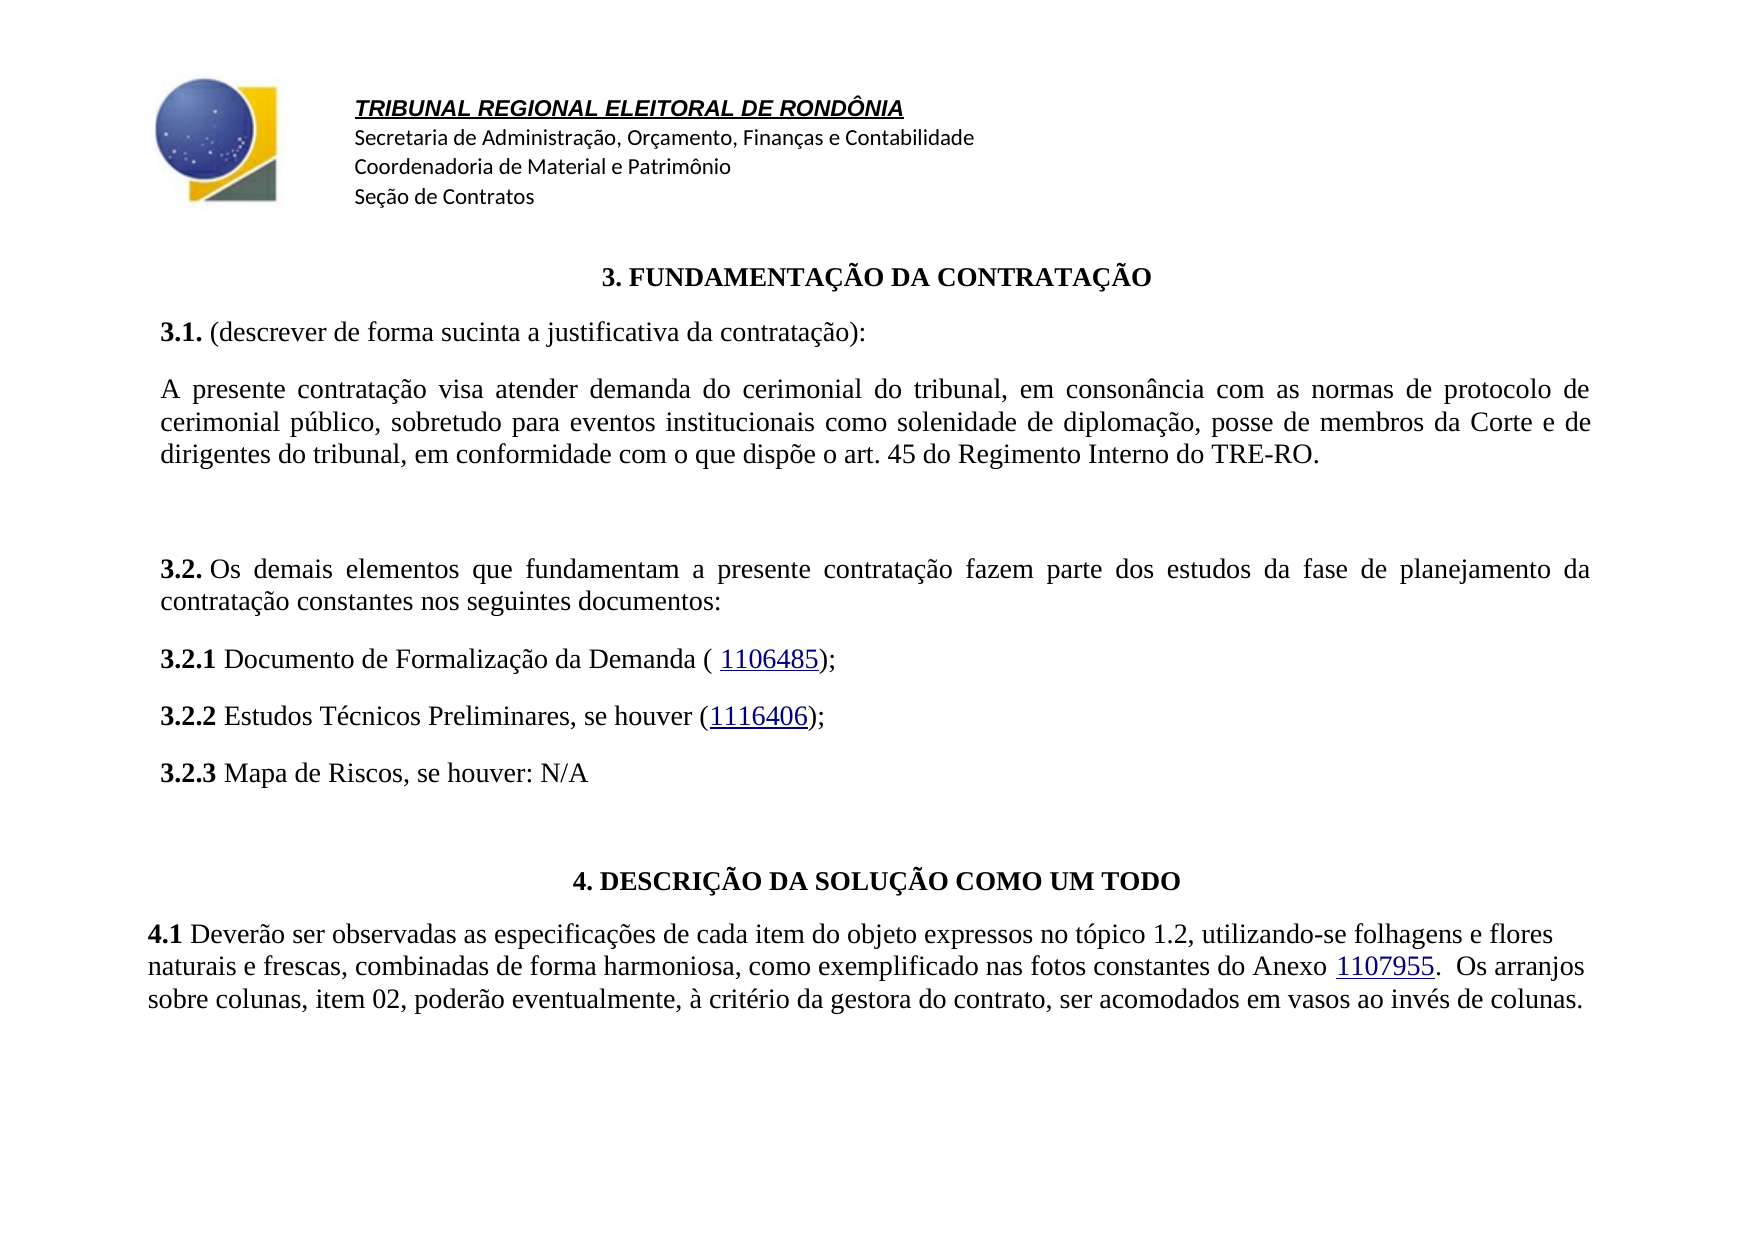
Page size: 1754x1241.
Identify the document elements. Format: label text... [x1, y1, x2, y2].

text 4. DESCRIÇÃO DA SOLUÇÃO COMO UM TODO [148, 865, 1606, 896]
text 3.1. (descrever de forma sucinta a justificativa da contratação): [160, 315, 1594, 347]
text 4.1 Deverão ser observadas as especificações de cada item do objeto expressos no tópico 1.2, utilizando-se folhagens e flores naturais e frescas, combinadas de forma harmoniosa, como exemplificado nas fotos constantes do Anexo 1107955. Os arranjos sobre colunas, item 02, poderão eventualmente, à critério da gestora do contrato, ser acomodados em vasos ao invés de colunas. [148, 917, 1606, 1014]
text 3.2. Os demais elementos que fundamentam a presente contratação fazem parte dos estudos da fase de planejamento da contratação constantes nos seguintes documentos: [160, 552, 1594, 617]
text 3.2.3 Mapa de Riscos, se houver: N/A [160, 757, 1594, 789]
text 3.2.2 Estudos Técnicos Preliminares, se houver (1116406); [160, 699, 1594, 732]
text A presente contratação visa atender demanda do cerimonial do tribunal, em consonância com as normas de protocolo de cerimonial público, sobretudo para eventos institucionais como solenidade de diplomação, posse de membros da Corte e de dirigentes do tribunal, em conformidade com o que dispõe o art. 45 do Regimento Interno do TRE-RO. [160, 372, 1594, 469]
text 3.2.1 Documento de Formalização da Demanda ( 1106485); [160, 642, 1594, 674]
text 3. FUNDAMENTAÇÃO DA CONTRATAÇÃO [148, 261, 1606, 292]
